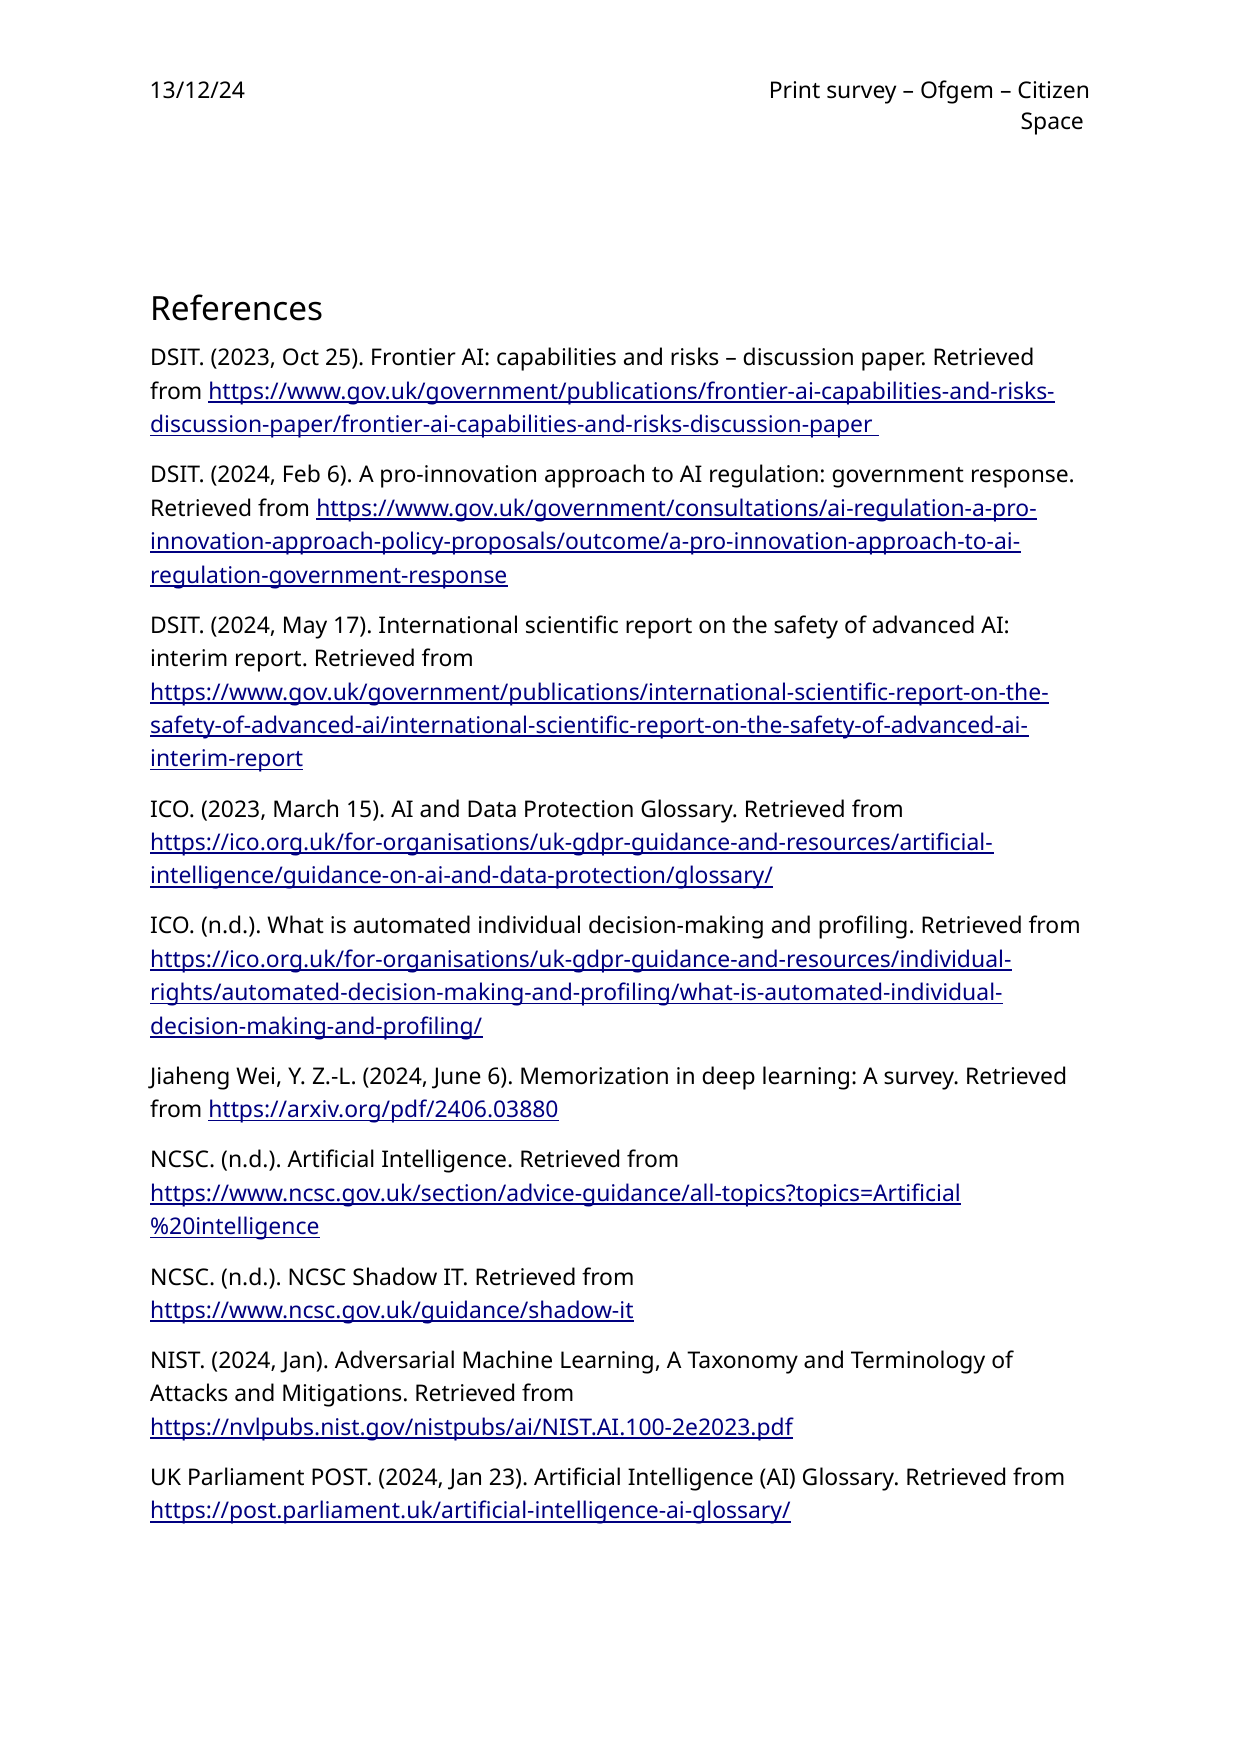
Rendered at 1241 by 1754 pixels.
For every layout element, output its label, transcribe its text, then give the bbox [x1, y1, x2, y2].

text ​DSIT. (2024, May 17). International scientific report on the safety of advanced AI: interim report. Retrieved from https://www.gov.uk/government/publications/international-scientific-report-on-the-safety-of-advanced-ai/international-scientific-report-on-the-safety-of-advanced-ai-interim-report [150, 609, 1090, 774]
text ​Jiaheng Wei, Y. Z.-L. (2024, June 6). Memorization in deep learning: A survey. Retrieved from https://arxiv.org/pdf/2406.03880 [150, 1060, 1090, 1124]
text ​UK Parliament POST. (2024, Jan 23). Artificial Intelligence (AI) Glossary. Retrieved from https://post.parliament.uk/artificial-intelligence-ai-glossary/ [150, 1461, 1090, 1526]
text ​NIST. (2024, Jan). Adversarial Machine Learning, A Taxonomy and Terminology of Attacks and Mitigations. Retrieved from https://nvlpubs.nist.gov/nistpubs/ai/NIST.AI.100-2e2023.pdf [150, 1344, 1090, 1442]
text ​ICO. (2023, March 15). AI and Data Protection Glossary. Retrieved from https://ico.org.uk/for-organisations/uk-gdpr-guidance-and-resources/artificial-intelligence/guidance-on-ai-and-data-protection/glossary/ [150, 792, 1090, 891]
text ​DSIT. (2023, Oct 25). Frontier AI: capabilities and risks – discussion paper. Retrieved from https://www.gov.uk/government/publications/frontier-ai-capabilities-and-risks-discussion-paper/frontier-ai-capabilities-and-risks-discussion-paper [150, 341, 1090, 439]
text ​ICO. (n.d.). What is automated individual decision-making and profiling. Retrieved from https://ico.org.uk/for-organisations/uk-gdpr-guidance-and-resources/individual-rights/automated-decision-making-and-profiling/what-is-automated-individual-decision-making-and-profiling/ [150, 909, 1090, 1041]
text ​DSIT. (2024, Feb 6). A pro-innovation approach to AI regulation: government response. Retrieved from https://www.gov.uk/government/consultations/ai-regulation-a-pro-innovation-approach-policy-proposals/outcome/a-pro-innovation-approach-to-ai-regulation-government-response [150, 458, 1090, 590]
subtitle References [150, 284, 1090, 330]
text ​NCSC. (n.d.). NCSC Shadow IT. Retrieved from https://www.ncsc.gov.uk/guidance/shadow-it [150, 1260, 1090, 1325]
text ​NCSC. (n.d.). Artificial Intelligence. Retrieved from https://www.ncsc.gov.uk/section/advice-guidance/all-topics?topics=Artificial%20intelligence [150, 1143, 1090, 1242]
